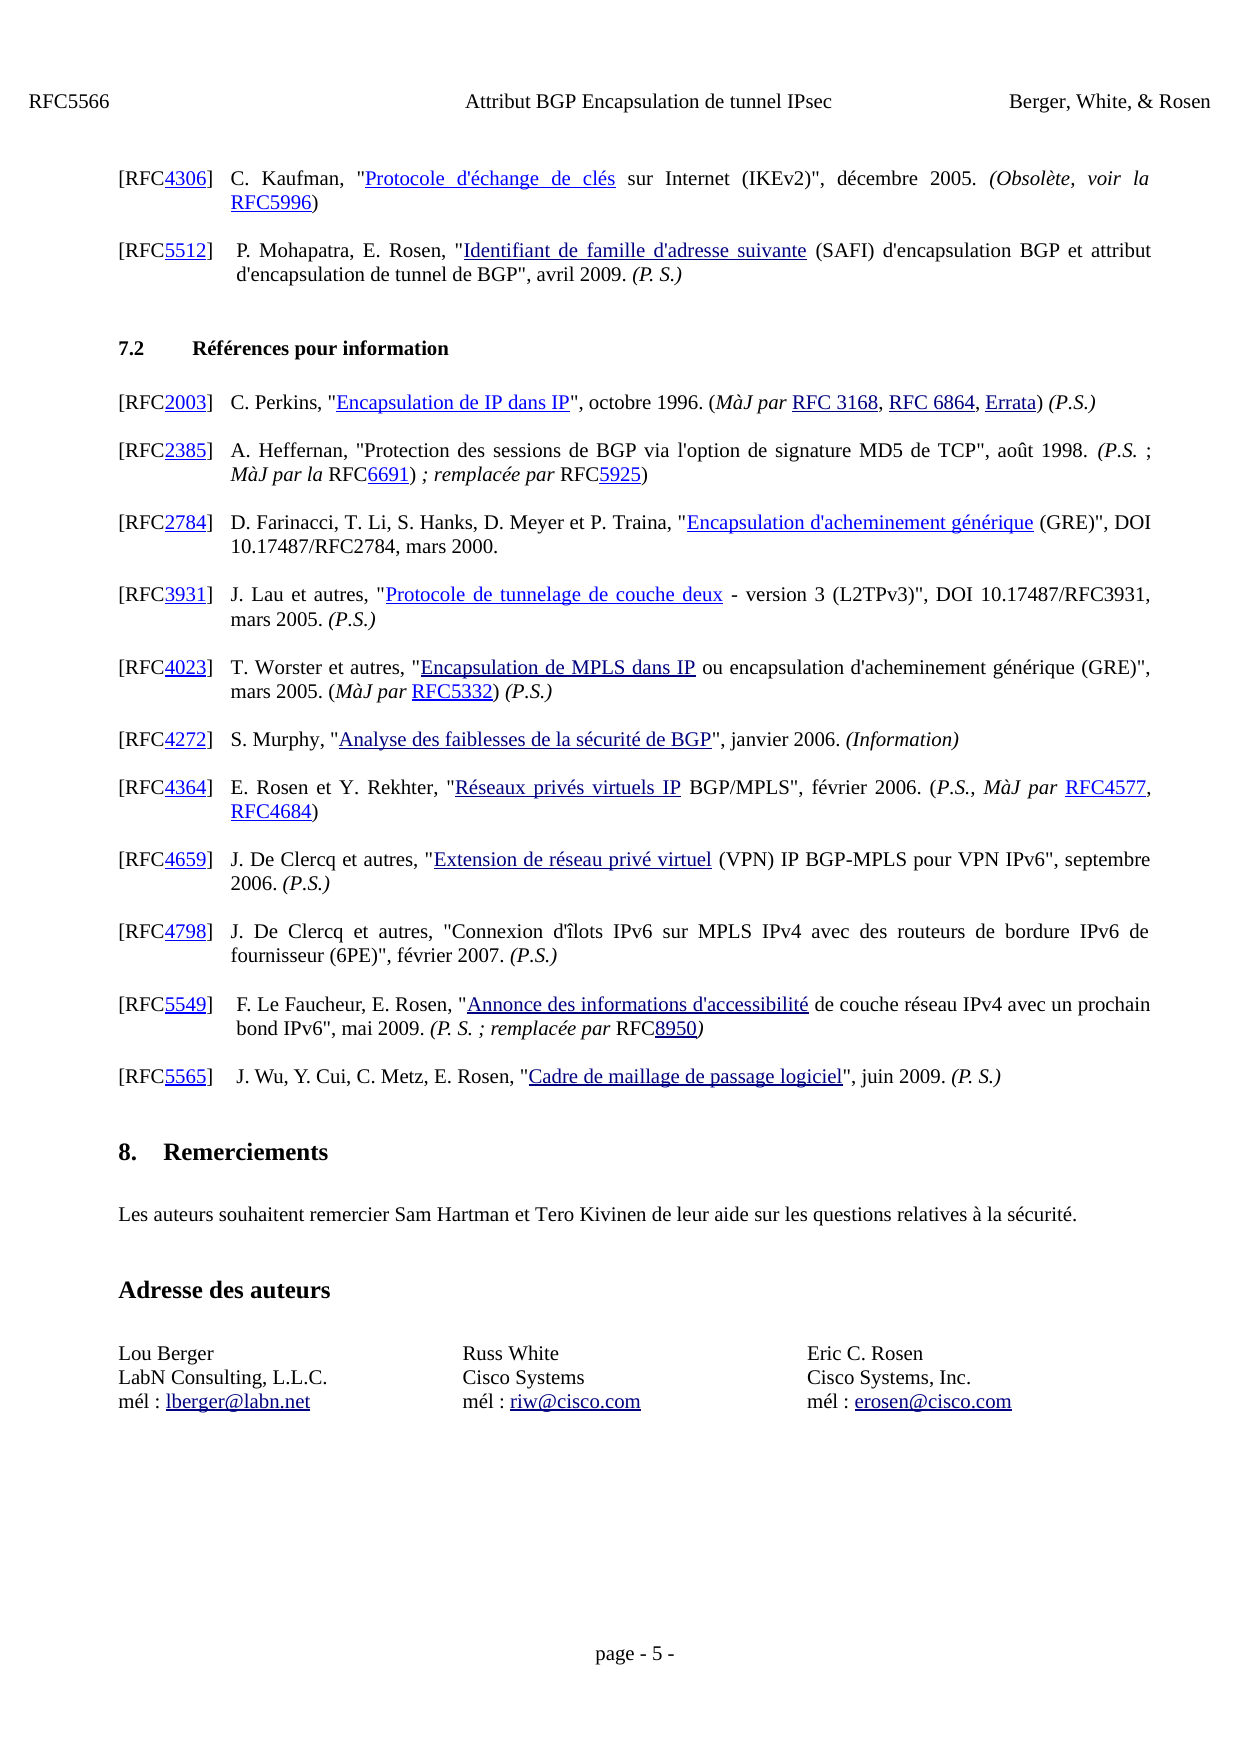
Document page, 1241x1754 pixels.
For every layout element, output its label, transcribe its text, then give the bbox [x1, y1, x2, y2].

table_header Eric C. Rosen [807, 1341, 1151, 1364]
table_cell Cisco Systems, Inc. [807, 1365, 1151, 1389]
subtitle 8. Remerciements [118, 1137, 1151, 1166]
text [RFC4659] J. De Clercq et autres, "Extension de réseau privé virtuel (VPN) IP BGP-MPLS pour VPN IPv6", septembre 2006. (P.S.) [118, 847, 1151, 895]
table_cell mél : lberger@labn.net [118, 1389, 462, 1413]
table_cell LabN Consulting, L.L.C. [118, 1365, 462, 1389]
subtitle Adresse des auteurs [118, 1275, 1151, 1304]
text [RFC2385] A. Heffernan, "Protection des sessions de BGP via l'option de signature MD5 de TCP", août 1998. (P.S. ; MàJ par la RFC6691) ; remplacée par RFC5925) [118, 438, 1151, 486]
text Les auteurs souhaitent remercier Sam Hartman et Tero Kivinen de leur aide sur les questions relatives à la sécurité. [118, 1202, 1151, 1226]
text [RFC4364] E. Rosen et Y. Rekhter, "Réseaux privés virtuels IP BGP/MPLS", février 2006. (P.S., MàJ par RFC4577, RFC4684) [118, 775, 1151, 823]
table_cell Cisco Systems [463, 1365, 807, 1389]
subtitle 7.2 Références pour information [118, 336, 1151, 359]
text [RFC4272] S. Murphy, "Analyse des faiblesses de la sécurité de BGP", janvier 2006. (Information) [118, 727, 1151, 751]
text [RFC4023] T. Worster et autres, "Encapsulation de MPLS dans IP ou encapsulation d'acheminement générique (GRE)", mars 2005. (MàJ par RFC5332) (P.S.) [118, 654, 1151, 703]
text [RFC4306] C. Kaufman, "Protocole d'échange de clés sur Internet (IKEv2)", décembre 2005. (Obsolète, voir la RFC5996) [118, 166, 1151, 214]
text [RFC5549] F. Le Faucheur, E. Rosen, "Annonce des informations d'accessibilité de couche réseau IPv4 avec un prochain bond IPv6", mai 2009. (P. S. ; remplacée par RFC8950) [118, 991, 1151, 1039]
text [RFC4798] J. De Clercq et autres, "Connexion d'îlots IPv6 sur MPLS IPv4 avec des routeurs de bordure IPv6 de fournisseur (6PE)", février 2007. (P.S.) [118, 919, 1151, 967]
table_cell mél : erosen@cisco.com [807, 1389, 1151, 1413]
text [RFC2003] C. Perkins, "Encapsulation de IP dans IP", octobre 1996. (MàJ par RFC 3168, RFC 6864, Errata) (P.S.) [118, 390, 1151, 414]
table_header Lou Berger [118, 1341, 462, 1364]
table_cell mél : riw@cisco.com [463, 1389, 807, 1413]
text [RFC2784] D. Farinacci, T. Li, S. Hanks, D. Meyer et P. Traina, "Encapsulation d'acheminement générique (GRE)", DOI 10.17487/RFC2784, mars 2000. [118, 510, 1151, 558]
text [RFC5565] J. Wu, Y. Cui, C. Metz, E. Rosen, "Cadre de maillage de passage logiciel", juin 2009. (P. S.) [118, 1064, 1151, 1088]
text [RFC5512] P. Mohapatra, E. Rosen, "Identifiant de famille d'adresse suivante (SAFI) d'encapsulation BGP et attribut d'encapsulation de tunnel de BGP", avril 2009. (P. S.) [118, 238, 1151, 286]
table_header Russ White [463, 1341, 807, 1364]
text [RFC3931] J. Lau et autres, "Protocole de tunnelage de couche deux - version 3 (L2TPv3)", DOI 10.17487/RFC3931, mars 2005. (P.S.) [118, 582, 1151, 631]
